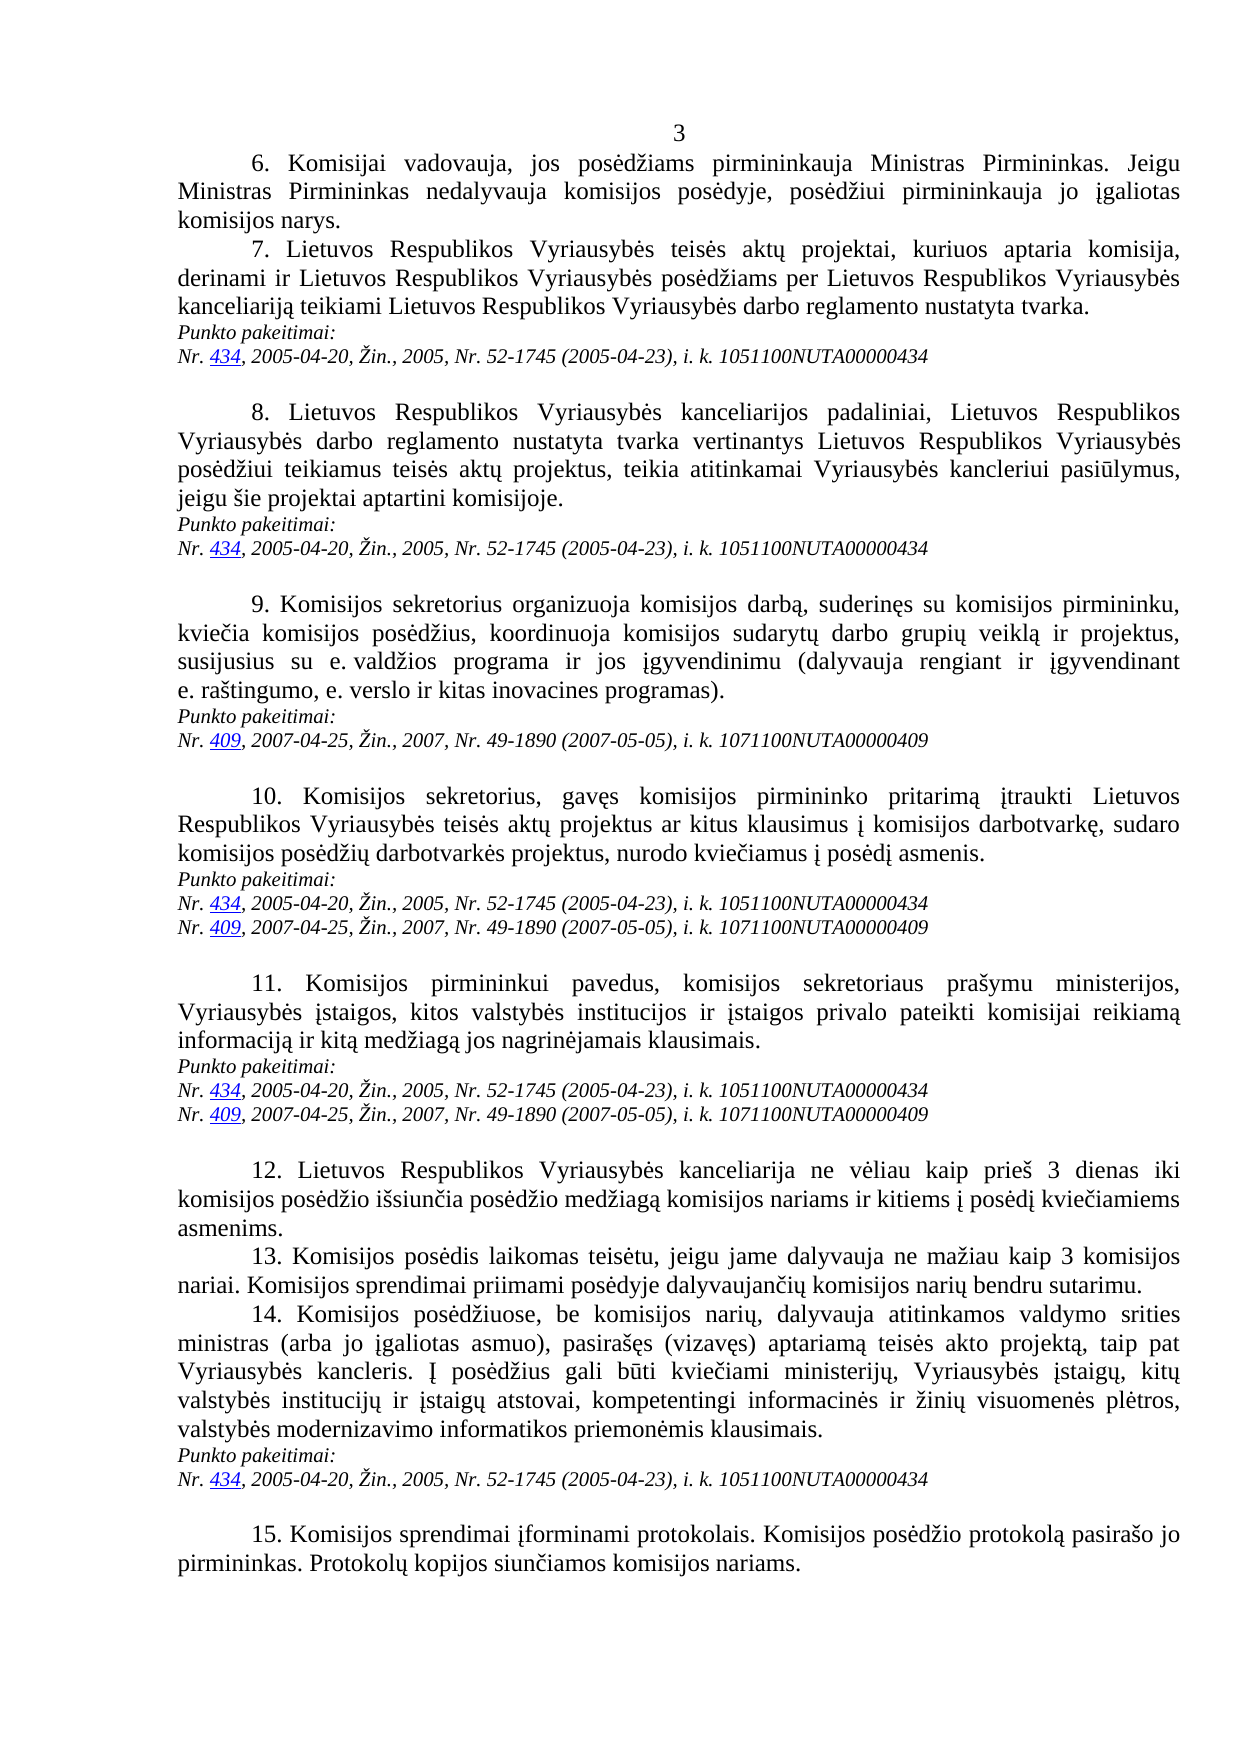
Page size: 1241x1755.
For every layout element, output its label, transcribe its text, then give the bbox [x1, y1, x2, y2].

text Nr. 434, 2005-04-20, Žin., 2005, Nr. 52-1745 (2005-04-23), i. k. 1051100NUTA00000434 [177, 891, 1181, 915]
text Nr. 409, 2007-04-25, Žin., 2007, Nr. 49-1890 (2007-05-05), i. k. 1071100NUTA00000409 [177, 728, 1181, 752]
text 9. Komisijos sekretorius organizuoja komisijos darbą, suderinęs su komisijos pirmininku, kviečia komisijos posėdžius, koordinuoja komisijos sudarytų darbo grupių veiklą ir projektus, susijusius su e. valdžios programa ir jos įgyvendinimu (dalyvauja rengiant ir įgyvendinant e. raštingumo, e. verslo ir kitas inovacines programas). [177, 589, 1181, 704]
text Nr. 434, 2005-04-20, Žin., 2005, Nr. 52-1745 (2005-04-23), i. k. 1051100NUTA00000434 [177, 344, 1181, 368]
text Punkto pakeitimai: [177, 704, 1181, 728]
text 7. Lietuvos Respublikos Vyriausybės teisės aktų projektai, kuriuos aptaria komisija, derinami ir Lietuvos Respublikos Vyriausybės posėdžiams per Lietuvos Respublikos Vyriausybės kanceliariją teikiami Lietuvos Respublikos Vyriausybės darbo reglamento nustatyta tvarka. [177, 234, 1181, 320]
text Nr. 409, 2007-04-25, Žin., 2007, Nr. 49-1890 (2007-05-05), i. k. 1071100NUTA00000409 [177, 915, 1181, 939]
text Nr. 434, 2005-04-20, Žin., 2005, Nr. 52-1745 (2005-04-23), i. k. 1051100NUTA00000434 [177, 1467, 1181, 1491]
text Punkto pakeitimai: [177, 320, 1181, 344]
text Nr. 409, 2007-04-25, Žin., 2007, Nr. 49-1890 (2007-05-05), i. k. 1071100NUTA00000409 [177, 1102, 1181, 1126]
text 10. Komisijos sekretorius, gavęs komisijos pirmininko pritarimą įtraukti Lietuvos Respublikos Vyriausybės teisės aktų projektus ar kitus klausimus į komisijos darbotvarkę, sudaro komisijos posėdžių darbotvarkės projektus, nurodo kviečiamus į posėdį asmenis. [177, 781, 1181, 867]
text 14. Komisijos posėdžiuose, be komisijos narių, dalyvauja atitinkamos valdymo srities ministras (arba jo įgaliotas asmuo), pasirašęs (vizavęs) aptariamą teisės akto projektą, taip pat Vyriausybės kancleris. Į posėdžius gali būti kviečiami ministerijų, Vyriausybės įstaigų, kitų valstybės institucijų ir įstaigų atstovai, kompetentingi informacinės ir žinių visuomenės plėtros, valstybės modernizavimo informatikos priemonėmis klausimais. [177, 1299, 1181, 1443]
text 13. Komisijos posėdis laikomas teisėtu, jeigu jame dalyvauja ne mažiau kaip 3 komisijos nariai. Komisijos sprendimai priimami posėdyje dalyvaujančių komisijos narių bendru sutarimu. [177, 1241, 1181, 1299]
text Punkto pakeitimai: [177, 1443, 1181, 1467]
text Punkto pakeitimai: [177, 512, 1181, 536]
text 11. Komisijos pirmininkui pavedus, komisijos sekretoriaus prašymu ministerijos, Vyriausybės įstaigos, kitos valstybės institucijos ir įstaigos privalo pateikti komisijai reikiamą informaciją ir kitą medžiagą jos nagrinėjamais klausimais. [177, 968, 1181, 1054]
text Nr. 434, 2005-04-20, Žin., 2005, Nr. 52-1745 (2005-04-23), i. k. 1051100NUTA00000434 [177, 536, 1181, 560]
text 6. Komisijai vadovauja, jos posėdžiams pirmininkauja Ministras Pirmininkas. Jeigu Ministras Pirmininkas nedalyvauja komisijos posėdyje, posėdžiui pirmininkauja jo įgaliotas komisijos narys. [177, 148, 1181, 234]
text 12. Lietuvos Respublikos Vyriausybės kanceliarija ne vėliau kaip prieš 3 dienas iki komisijos posėdžio išsiunčia posėdžio medžiagą komisijos nariams ir kitiems į posėdį kviečiamiems asmenims. [177, 1155, 1181, 1241]
text Punkto pakeitimai: [177, 1054, 1181, 1078]
text Nr. 434, 2005-04-20, Žin., 2005, Nr. 52-1745 (2005-04-23), i. k. 1051100NUTA00000434 [177, 1078, 1181, 1102]
text 15. Komisijos sprendimai įforminami protokolais. Komisijos posėdžio protokolą pasirašo jo pirmininkas. Protokolų kopijos siunčiamos komisijos nariams. [177, 1519, 1181, 1577]
text 8. Lietuvos Respublikos Vyriausybės kanceliarijos padaliniai, Lietuvos Respublikos Vyriausybės darbo reglamento nustatyta tvarka vertinantys Lietuvos Respublikos Vyriausybės posėdžiui teikiamus teisės aktų projektus, teikia atitinkamai Vyriausybės kancleriui pasiūlymus, jeigu šie projektai aptartini komisijoje. [177, 397, 1181, 512]
text Punkto pakeitimai: [177, 867, 1181, 891]
